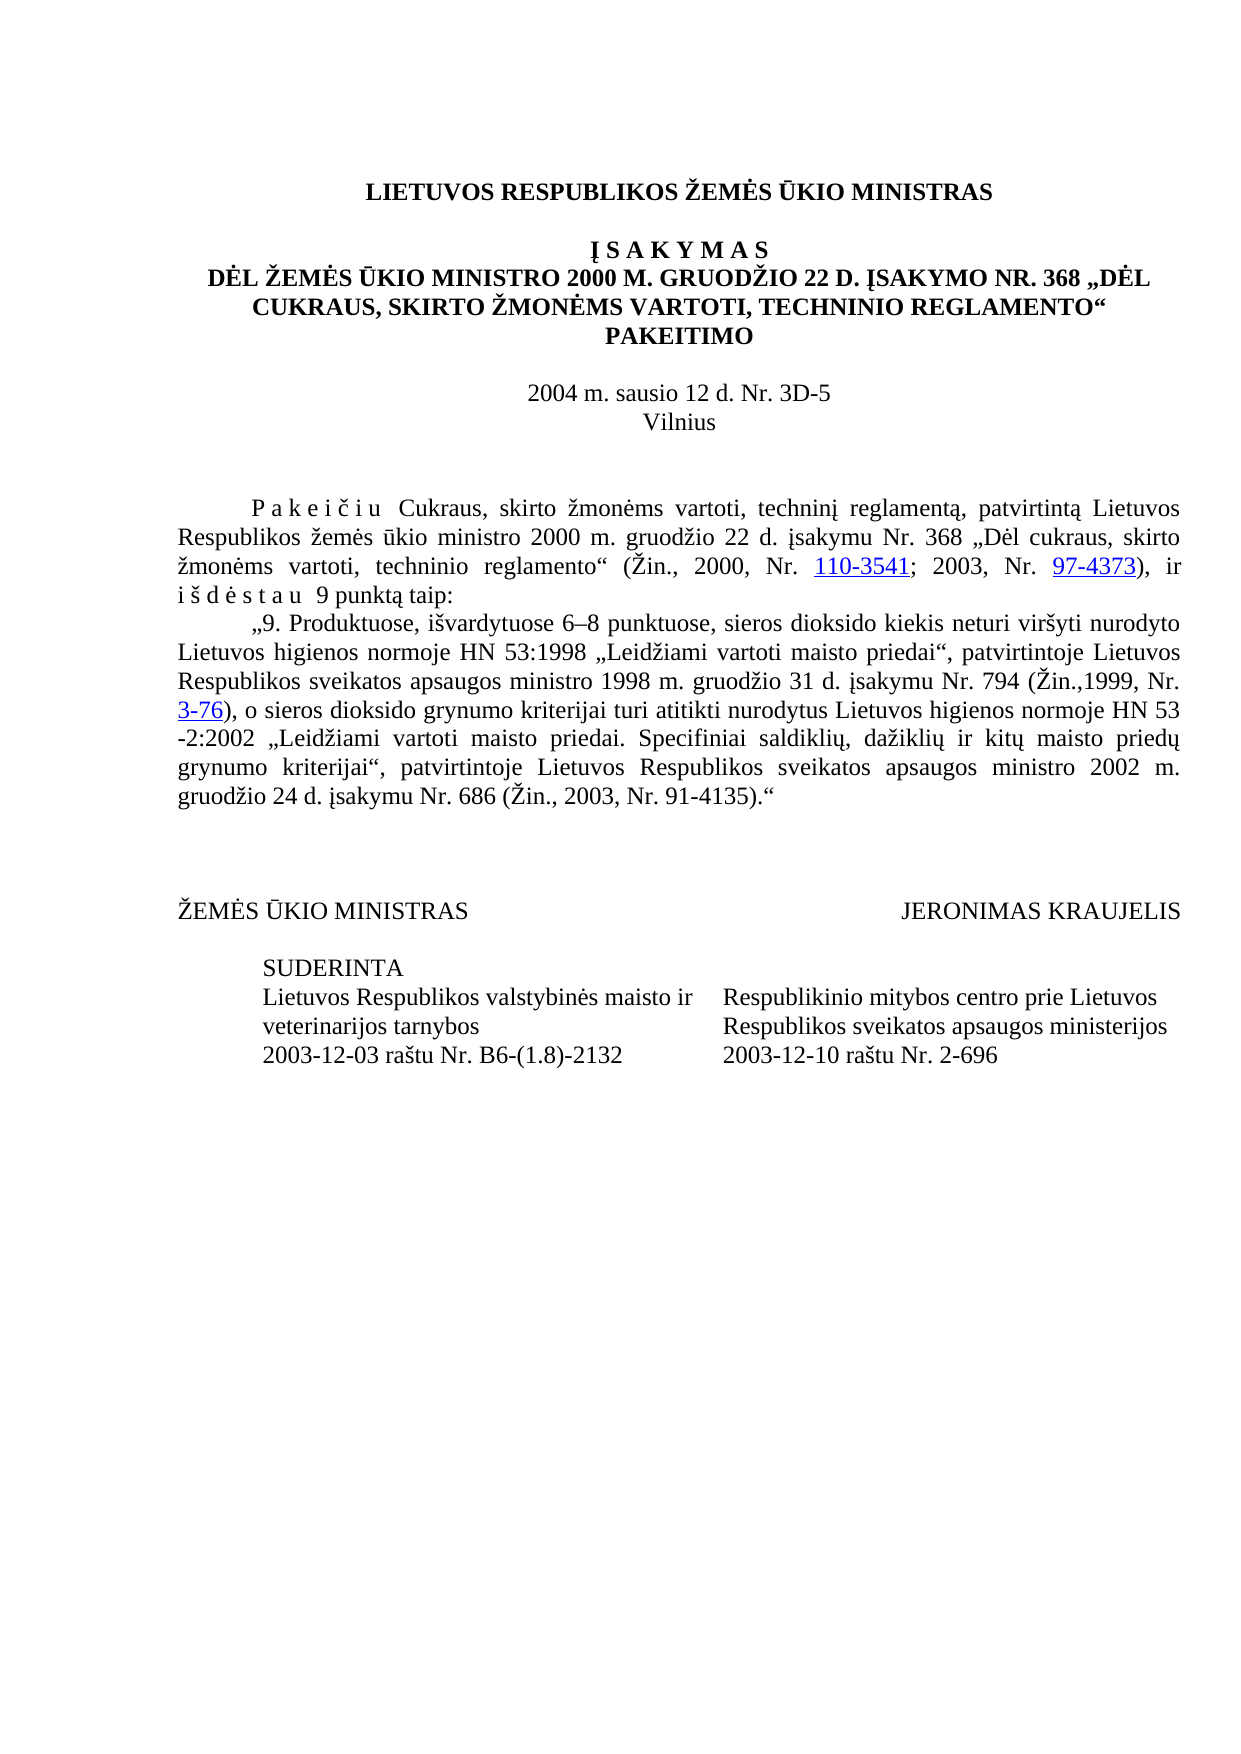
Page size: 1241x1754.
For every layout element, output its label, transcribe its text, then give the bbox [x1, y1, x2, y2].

text Vilnius [177, 407, 1181, 436]
text ŽEMĖS ŪKIO MINISTRAS JERONIMAS KRAUJELIS [177, 896, 1181, 925]
text Pakeičiu Cukraus, skirto žmonėms vartoti, techninį reglamentą, patvirtintą Lietuvos Respublikos žemės ūkio ministro 2000 m. gruodžio 22 d. įsakymu Nr. 368 „Dėl cukraus, skirto žmonėms vartoti, techninio reglamento“ (Žin., 2000, Nr. 110-3541; 2003, Nr. 97-4373), ir išdėstau 9 punktą taip: [177, 493, 1181, 608]
table_cell 2003-12-03 raštu Nr. B6-(1.8)-2132 [177, 1040, 711, 1069]
table_cell Respublikinio mitybos centro prie Lietuvos Respublikos sveikatos apsaugos ministerijos [711, 982, 1181, 1040]
text DĖL ŽEMĖS ŪKIO MINISTRO 2000 M. GRUODŽIO 22 D. ĮSAKYMO NR. 368 „DĖL CUKRAUS, SKIRTO ŽMONĖMS VARTOTI, TECHNINIO REGLAMENTO“ PAKEITIMO [177, 263, 1181, 350]
text LIETUVOS RESPUBLIKOS ŽEMĖS ŪKIO MINISTRAS [177, 177, 1181, 206]
text Į S A K Y M A S [177, 235, 1181, 263]
table_header SUDERINTA [177, 954, 711, 982]
table_cell 2003-12-10 raštu Nr. 2-696 [711, 1040, 1181, 1069]
table_header [711, 954, 1181, 982]
text „9. Produktuose, išvardytuose 6–8 punktuose, sieros dioksido kiekis neturi viršyti nurodyto Lietuvos higienos normoje HN 53:1998 „Leidžiami vartoti maisto priedai“, patvirtintoje Lietuvos Respublikos sveikatos apsaugos ministro 1998 m. gruodžio 31 d. įsakymu Nr. 794 (Žin.,1999, Nr. 3-76), o sieros dioksido grynumo kriterijai turi atitikti nurodytus Lietuvos higienos normoje HN 53 -2:2002 „Leidžiami vartoti maisto priedai. Specifiniai saldiklių, dažiklių ir kitų maisto priedų grynumo kriterijai“, patvirtintoje Lietuvos Respublikos sveikatos apsaugos ministro 2002 m. gruodžio 24 d. įsakymu Nr. 686 (Žin., 2003, Nr. 91-4135).“ [177, 608, 1181, 810]
table_cell Lietuvos Respublikos valstybinės maisto ir veterinarijos tarnybos [177, 982, 711, 1040]
text 2004 m. sausio 12 d. Nr. 3D-5 [177, 378, 1181, 407]
